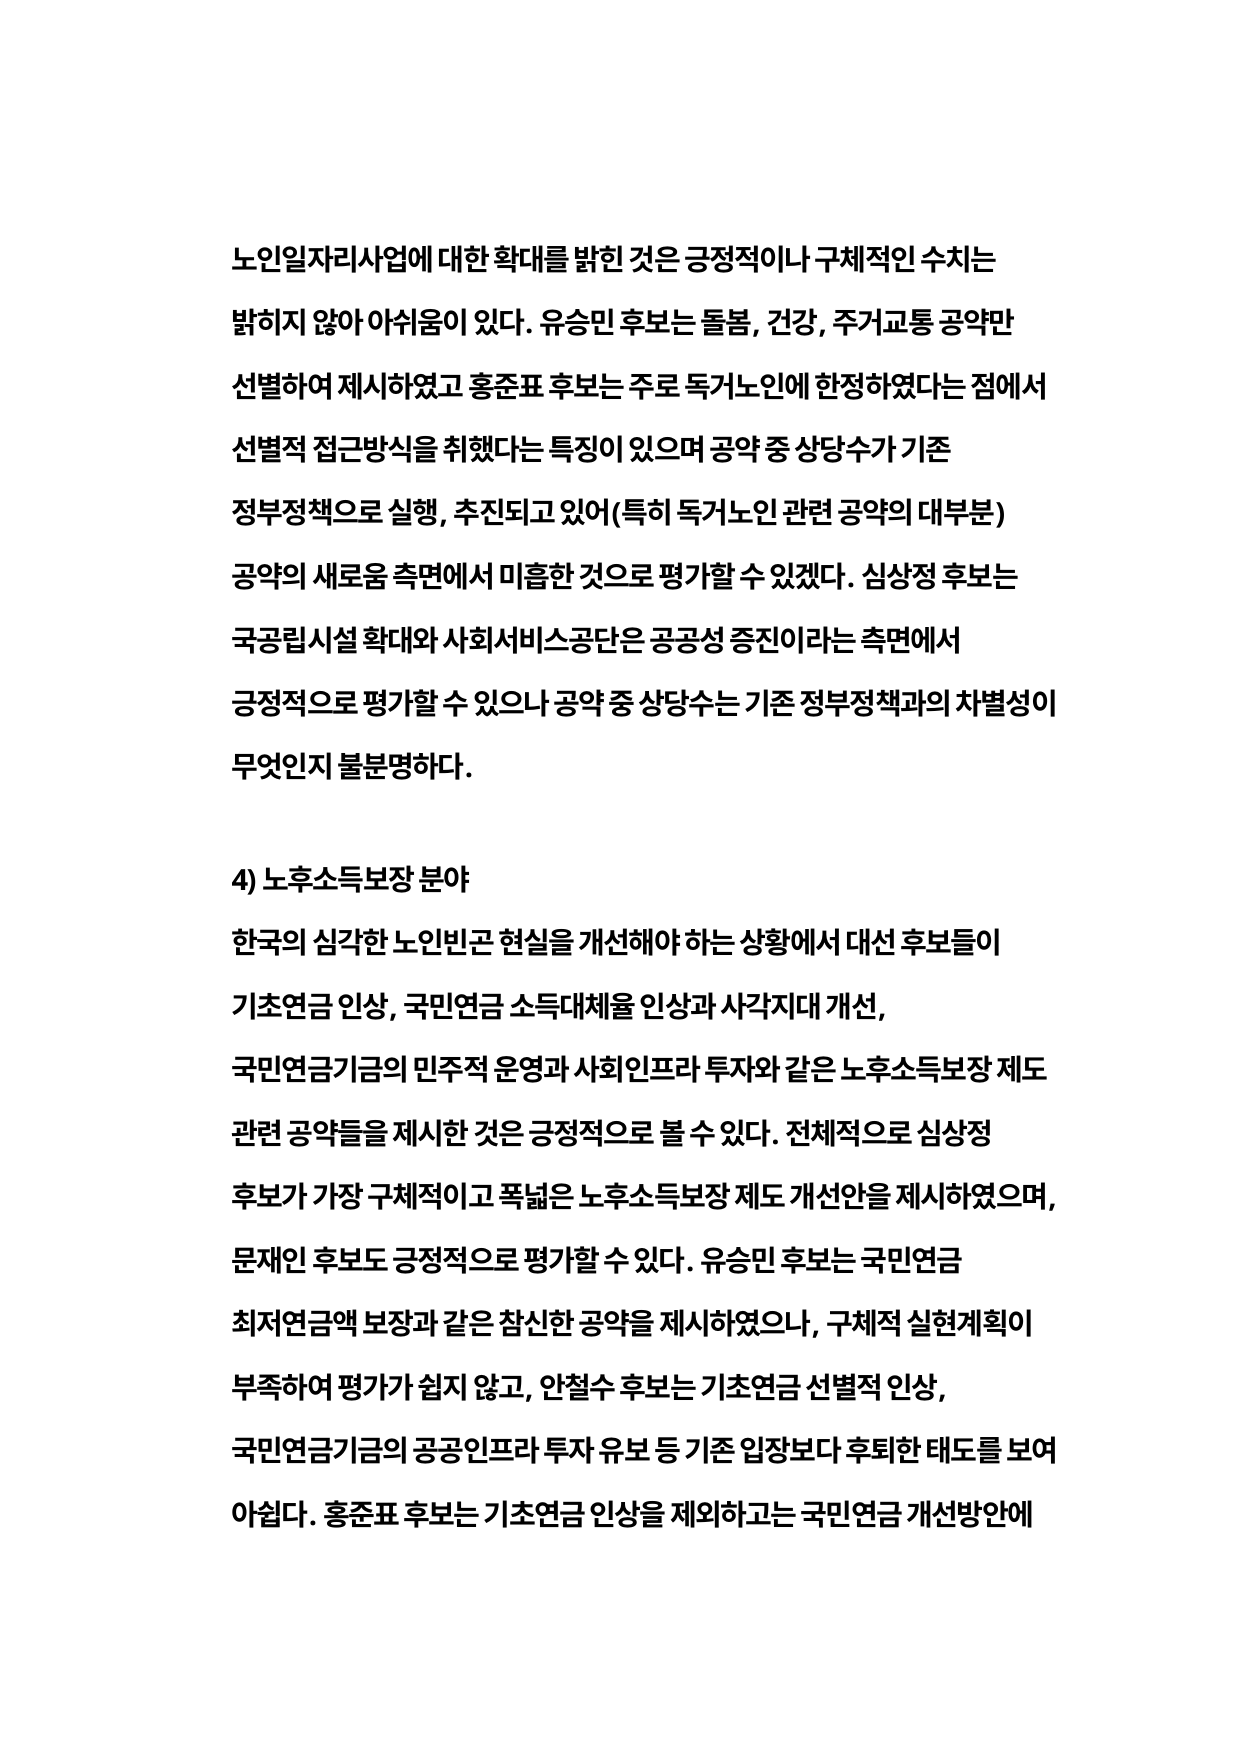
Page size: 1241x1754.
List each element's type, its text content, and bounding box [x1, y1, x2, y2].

text 4) 노후소득보장 분야 한국의 심각한 노인빈곤 현실을 개선해야 하는 상황에서 대선 후보들이 기초연금 인상, 국민연금 소득대체율 인상과 사각지대 개선, 국민연금기금의 민주적 운영과 사회인프라 투자와 같은 노후소득보장 제도 관련 공약들을 제시한 것은 긍정적으로 볼 수 있다. 전체적으로 심상정 후보가 가장 구체적이고 폭넓은 노후소득보장 제도 개선안을 제시하였으며, 문재인 후보도 긍정적으로 평가할 수 있다. 유승민 후보는 국민연금 최저연금액 보장과 같은 참신한 공약을 제시하였으나, 구체적 실현계획이 부족하여 평가가 쉽지 않고, 안철수 후보는 기초연금 선별적 인상, 국민연금기금의 공공인프라 투자 유보 등 기존 입장보다 후퇴한 태도를 보여 아쉽다. 홍준표 후보는 기초연금 인상을 제외하고는 국민연금 개선방안에 [204, 808, 1063, 1534]
text 노인일자리사업에 대한 확대를 밝힌 것은 긍정적이나 구체적인 수치는 밝히지 않아 아쉬움이 있다. 유승민 후보는 돌봄, 건강, 주거교통 공약만 선별하여 제시하였고 홍준표 후보는 주로 독거노인에 한정하였다는 점에서 선별적 접근방식을 취했다는 특징이 있으며 공약 중 상당수가 기존 정부정책으로 실행, 추진되고 있어(특히 독거노인 관련 공약의 대부분) 공약의 새로움 측면에서 미흡한 것으로 평가할 수 있겠다. 심상정 후보는 국공립시설 확대와 사회서비스공단은 공공성 증진이라는 측면에서 긍정적으로 평가할 수 있으나 공약 중 상당수는 기존 정부정책과의 차별성이 무엇인지 불분명하다. [204, 236, 1063, 786]
